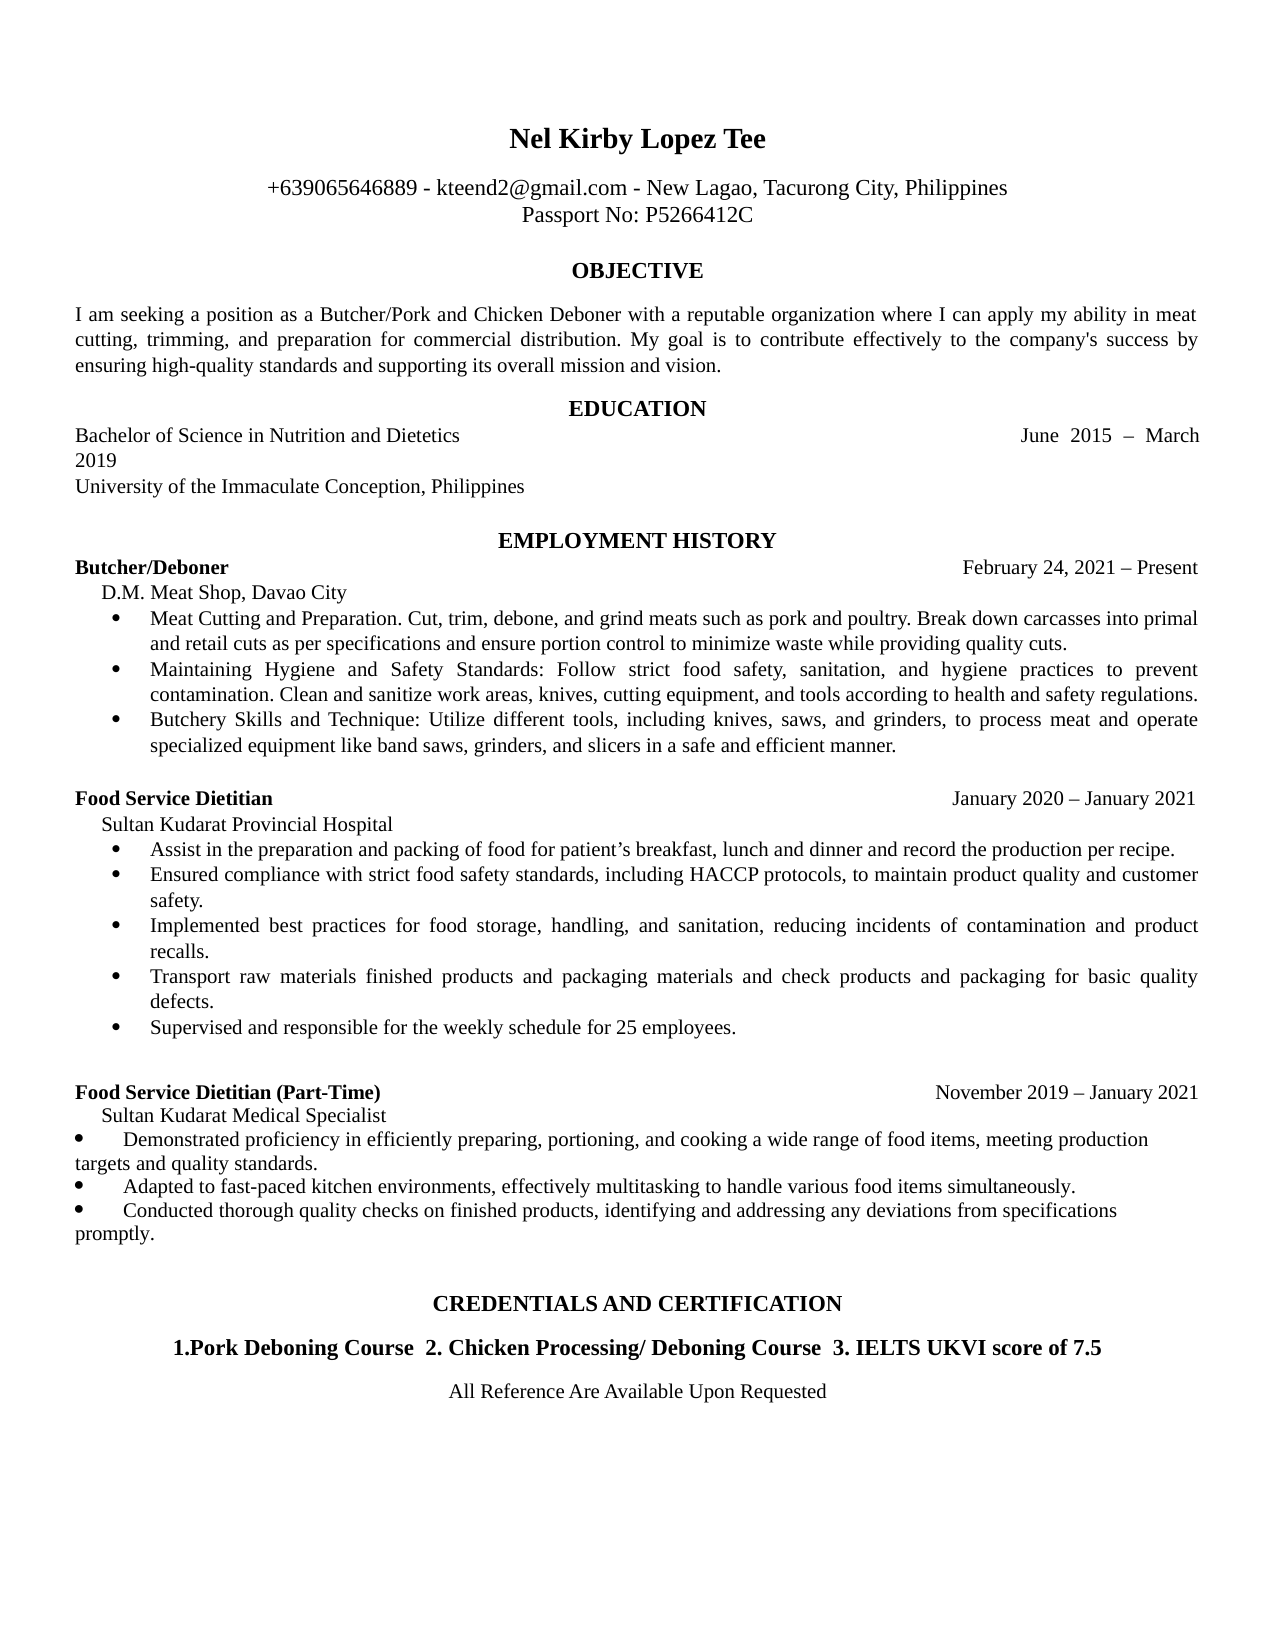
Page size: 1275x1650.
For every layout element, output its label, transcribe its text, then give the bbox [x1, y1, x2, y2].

text Food Service Dietitian January 2020 – January 2021 [75, 786, 1200, 810]
text All Reference Are Available Upon Requested [75, 1379, 1200, 1403]
list Butchery Skills and Technique: Utilize different tools, including knives, saws, and grinders, to process meat and operate specialized equipment like band saws, grinders, and slicers in a safe and efficient manner. [112, 707, 1200, 757]
text EDUCATION [75, 395, 1200, 421]
text Passport No: P5266412C [75, 201, 1200, 228]
text OBJECTIVE [75, 257, 1200, 284]
list Implemented best practices for food storage, handling, and sanitation, reducing incidents of contamination and product recalls. [112, 913, 1200, 963]
text Food Service Dietitian (Part-Time) November 2019 – January 2021 [75, 1082, 1200, 1103]
list Assist in the preparation and packing of food for patient’s breakfast, lunch and dinner and record the production per recipe. [112, 837, 1200, 861]
list Supervised and responsible for the weekly schedule for 25 employees. [112, 1015, 1200, 1039]
list Maintaining Hygiene and Safety Standards: Follow strict food safety, sanitation, and hygiene practices to prevent contamination. Clean and sanitize work areas, knives, cutting equipment, and tools according to health and safety regulations. [112, 656, 1200, 706]
list Meat Cutting and Preparation. Cut, trim, debone, and grind meats such as pork and poultry. Break down carcasses into primal and retail cuts as per specifications and ensure portion control to minimize waste while providing quality cuts. [112, 606, 1200, 655]
text Sultan Kudarat Medical Specialist [75, 1103, 424, 1127]
list Adapted to fast-paced kitchen environments, effectively multitasking to handle various food items simultaneously. [75, 1174, 1178, 1198]
list Ensured compliance with strict food safety standards, including HACCP protocols, to maintain product quality and customer safety. [112, 862, 1200, 912]
text D.M. Meat Shop, Davao City [75, 580, 1200, 604]
text CREDENTIALS AND CERTIFICATION [75, 1290, 1200, 1316]
text Bachelor of Science in Nutrition and Dietetics June 2015 – March 2019 [75, 423, 1200, 472]
list Demonstrated proficiency in efficiently preparing, portioning, and cooking a wide range of food items, meeting production targets and quality standards. [75, 1127, 1178, 1174]
text I am seeking a position as a Butcher/Pork and Chicken Deboner with a reputable organization where I can apply my ability in meat cutting, trimming, and preparation for commercial distribution. My goal is to contribute effectively to the company's success by ensuring high-quality standards and supporting its overall mission and vision. [75, 302, 1200, 377]
text University of the Immaculate Conception, Philippines [75, 473, 1200, 498]
list Transport raw materials finished products and packaging materials and check products and packaging for basic quality defects. [112, 964, 1200, 1013]
text Nel Kirby Lopez Tee [75, 121, 1200, 155]
text Sultan Kudarat Provincial Hospital [75, 811, 1200, 836]
text EMPLOYMENT HISTORY [75, 527, 1200, 553]
text +639065646889 - kteend2@gmail.com - New Lagao, Tacurong City, Philippines [75, 173, 1200, 200]
text 1.Pork Deboning Course 2. Chicken Processing/ Deboning Course 3. IELTS UKVI score of 7.5 [75, 1334, 1200, 1361]
list Conducted thorough quality checks on finished products, identifying and addressing any deviations from specifications promptly. [75, 1198, 1178, 1245]
text Butcher/Deboner February 24, 2021 – Present [75, 555, 1200, 579]
